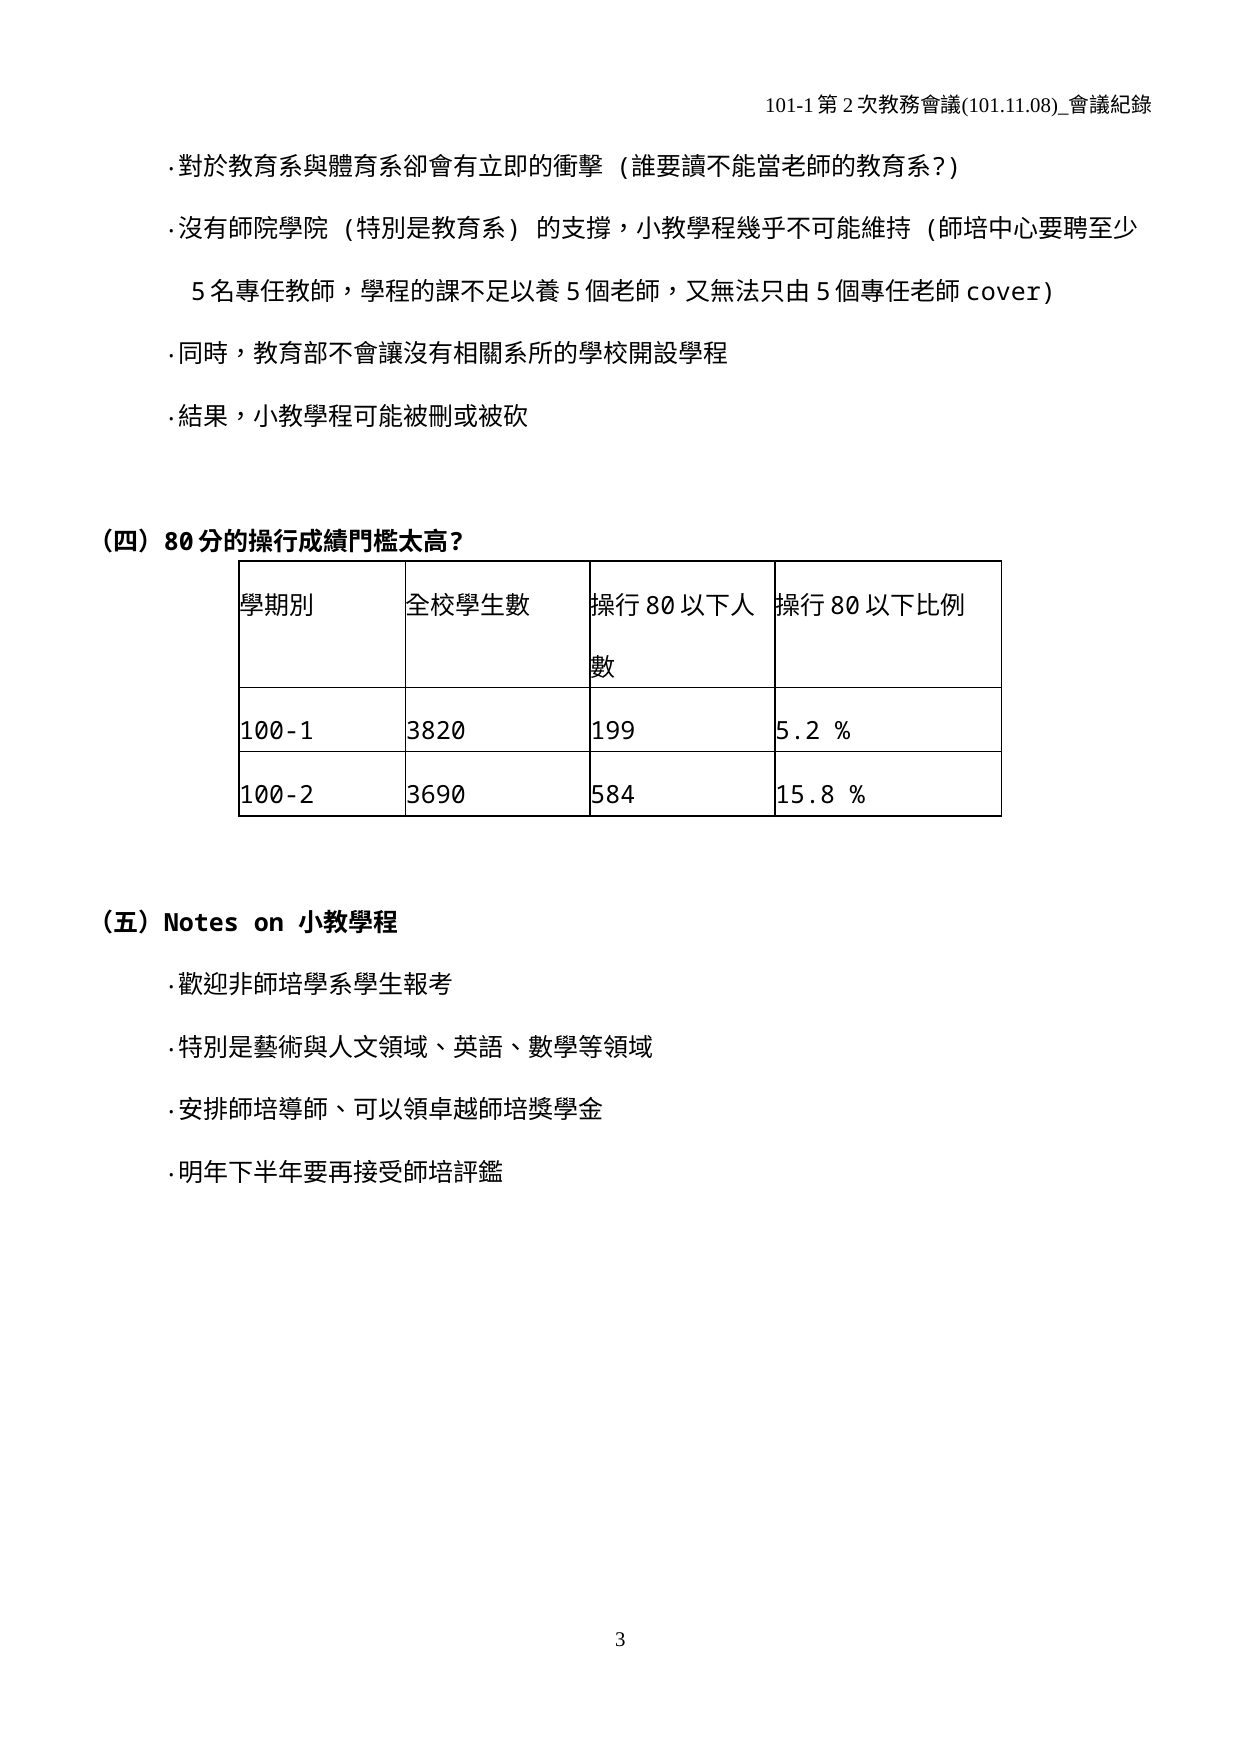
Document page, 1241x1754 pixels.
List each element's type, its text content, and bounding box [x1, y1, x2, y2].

table_cell 5.2 % [776, 688, 1001, 751]
table_cell 584 [591, 752, 774, 815]
text ‧對於教育系與體育系卻會有立即的衝擊 (誰要讀不能當老師的教育系?) [164, 123, 1152, 185]
table_cell 100-1 [240, 688, 405, 751]
text ‧歡迎非師培學系學生報考 [164, 941, 1152, 1004]
table_cell 15.8 % [776, 752, 1001, 815]
text ‧明年下半年要再接受師培評鑑 [164, 1129, 1152, 1191]
table_cell 199 [591, 688, 774, 751]
table_header 全校學生數 [406, 562, 589, 687]
table_cell 100-2 [240, 752, 405, 815]
table_header 操行80以下人數 [591, 562, 774, 687]
text （五）Notes on 小教學程 [89, 879, 1152, 941]
text ‧特別是藝術與人文領域、英語、數學等領域 [164, 1004, 1152, 1066]
table_cell 3690 [406, 752, 589, 815]
table_header 學期別 [240, 562, 405, 687]
table_cell 3820 [406, 688, 589, 751]
table_header 操行80以下比例 [776, 562, 1001, 687]
text ‧沒有師院學院 (特別是教育系) 的支撐，小教學程幾乎不可能維持 (師培中心要聘至少5名專任教師，學程的課不足以養5個老師，又無法只由5個專任老師cover) [164, 185, 1152, 310]
text ‧結果，小教學程可能被刪或被砍 [164, 373, 1152, 435]
text ‧同時，教育部不會讓沒有相關系所的學校開設學程 [164, 310, 1152, 373]
text （四）80分的操行成績門檻太高? [89, 498, 1152, 560]
text ‧安排師培導師、可以領卓越師培獎學金 [164, 1066, 1152, 1129]
